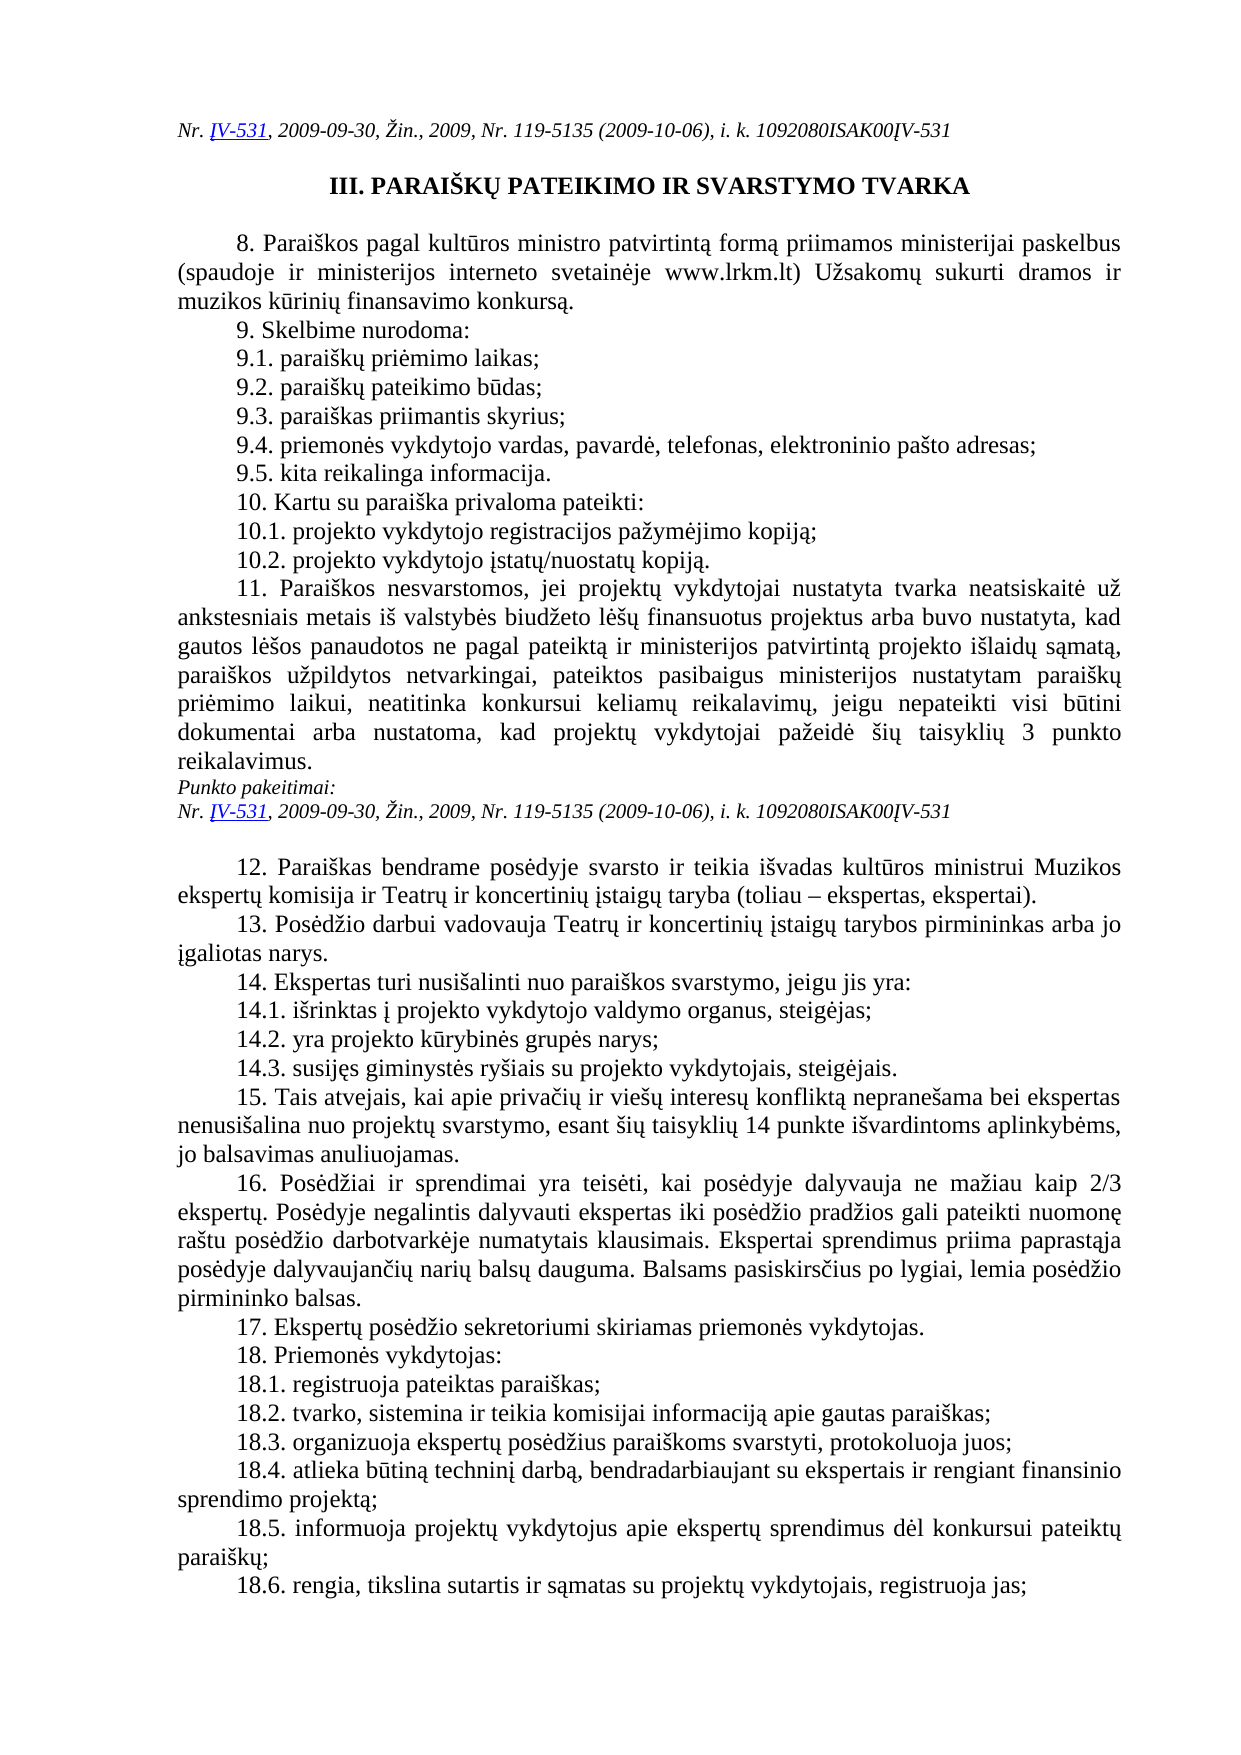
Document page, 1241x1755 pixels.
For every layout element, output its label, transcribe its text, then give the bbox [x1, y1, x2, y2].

text 10. Kartu su paraiška privaloma pateikti: [177, 487, 1122, 516]
text Punkto pakeitimai: [177, 775, 1122, 799]
text III. PARAIŠKŲ PATEIKIMO IR SVARSTYMO TVARKA [177, 171, 1122, 200]
text 14.3. susijęs giminystės ryšiais su projekto vykdytojais, steigėjais. [177, 1053, 1122, 1082]
text 18.3. organizuoja ekspertų posėdžius paraiškoms svarstyti, protokoluoja juos; [177, 1427, 1122, 1455]
text 12. Paraiškas bendrame posėdyje svarsto ir teikia išvadas kultūros ministrui Muzikos ekspertų komisija ir Teatrų ir koncertinių įstaigų taryba (toliau – ekspertas, ekspertai). [177, 852, 1122, 909]
text 9.4. priemonės vykdytojo vardas, pavardė, telefonas, elektroninio pašto adresas; [177, 430, 1122, 458]
text 11. Paraiškos nesvarstomos, jei projektų vykdytojai nustatyta tvarka neatsiskaitė už ankstesniais metais iš valstybės biudžeto lėšų finansuotus projektus arba buvo nustatyta, kad gautos lėšos panaudotos ne pagal pateiktą ir ministerijos patvirtintą projekto išlaidų sąmatą, paraiškos užpildytos netvarkingai, pateiktos pasibaigus ministerijos nustatytam paraiškų priėmimo laikui, neatitinka konkursui keliamų reikalavimų, jeigu nepateikti visi būtini dokumentai arba nustatoma, kad projektų vykdytojai pažeidė šių taisyklių 3 punkto reikalavimus. [177, 573, 1122, 775]
text 18.5. informuoja projektų vykdytojus apie ekspertų sprendimus dėl konkursui pateiktų paraiškų; [177, 1513, 1122, 1570]
text 13. Posėdžio darbui vadovauja Teatrų ir koncertinių įstaigų tarybos pirmininkas arba jo įgaliotas narys. [177, 909, 1122, 967]
text 14.1. išrinktas į projekto vykdytojo valdymo organus, steigėjas; [177, 995, 1122, 1024]
text 18.4. atlieka būtiną techninį darbą, bendradarbiaujant su ekspertais ir rengiant finansinio sprendimo projektą; [177, 1455, 1122, 1513]
text 18.6. rengia, tikslina sutartis ir sąmatas su projektų vykdytojais, registruoja jas; [177, 1570, 1122, 1599]
text 18.2. tvarko, sistemina ir teikia komisijai informaciją apie gautas paraiškas; [177, 1398, 1122, 1427]
text 9.1. paraiškų priėmimo laikas; [177, 343, 1122, 372]
text 18. Priemonės vykdytojas: [177, 1340, 1122, 1369]
text 14.2. yra projekto kūrybinės grupės narys; [177, 1024, 1122, 1053]
text 8. Paraiškos pagal kultūros ministro patvirtintą formą priimamos ministerijai paskelbus (spaudoje ir ministerijos interneto svetainėje www.lrkm.lt) Užsakomų sukurti dramos ir muzikos kūrinių finansavimo konkursą. [177, 228, 1122, 315]
text 9.3. paraiškas priimantis skyrius; [177, 401, 1122, 430]
text 10.1. projekto vykdytojo registracijos pažymėjimo kopiją; [177, 516, 1122, 545]
text 16. Posėdžiai ir sprendimai yra teisėti, kai posėdyje dalyvauja ne mažiau kaip 2/3 ekspertų. Posėdyje negalintis dalyvauti ekspertas iki posėdžio pradžios gali pateikti nuomonę raštu posėdžio darbotvarkėje numatytais klausimais. Ekspertai sprendimus priima paprastąja posėdyje dalyvaujančių narių balsų dauguma. Balsams pasiskirsčius po lygiai, lemia posėdžio pirmininko balsas. [177, 1168, 1122, 1312]
text 9.5. kita reikalinga informacija. [177, 458, 1122, 487]
text 14. Ekspertas turi nusišalinti nuo paraiškos svarstymo, jeigu jis yra: [177, 967, 1122, 995]
text 9. Skelbime nurodoma: [177, 315, 1122, 343]
text 9.2. paraiškų pateikimo būdas; [177, 372, 1122, 401]
text Nr. ĮV-531, 2009-09-30, Žin., 2009, Nr. 119-5135 (2009-10-06), i. k. 1092080ISAK00ĮV-531 [177, 799, 1122, 823]
text 17. Ekspertų posėdžio sekretoriumi skiriamas priemonės vykdytojas. [177, 1312, 1122, 1340]
text 15. Tais atvejais, kai apie privačių ir viešų interesų konfliktą nepranešama bei ekspertas nenusišalina nuo projektų svarstymo, esant šių taisyklių 14 punkte išvardintoms aplinkybėms, jo balsavimas anuliuojamas. [177, 1082, 1122, 1168]
text Nr. ĮV-531, 2009-09-30, Žin., 2009, Nr. 119-5135 (2009-10-06), i. k. 1092080ISAK00ĮV-531 [177, 118, 1122, 142]
text 18.1. registruoja pateiktas paraiškas; [177, 1369, 1122, 1398]
text 10.2. projekto vykdytojo įstatų/nuostatų kopiją. [177, 545, 1122, 573]
